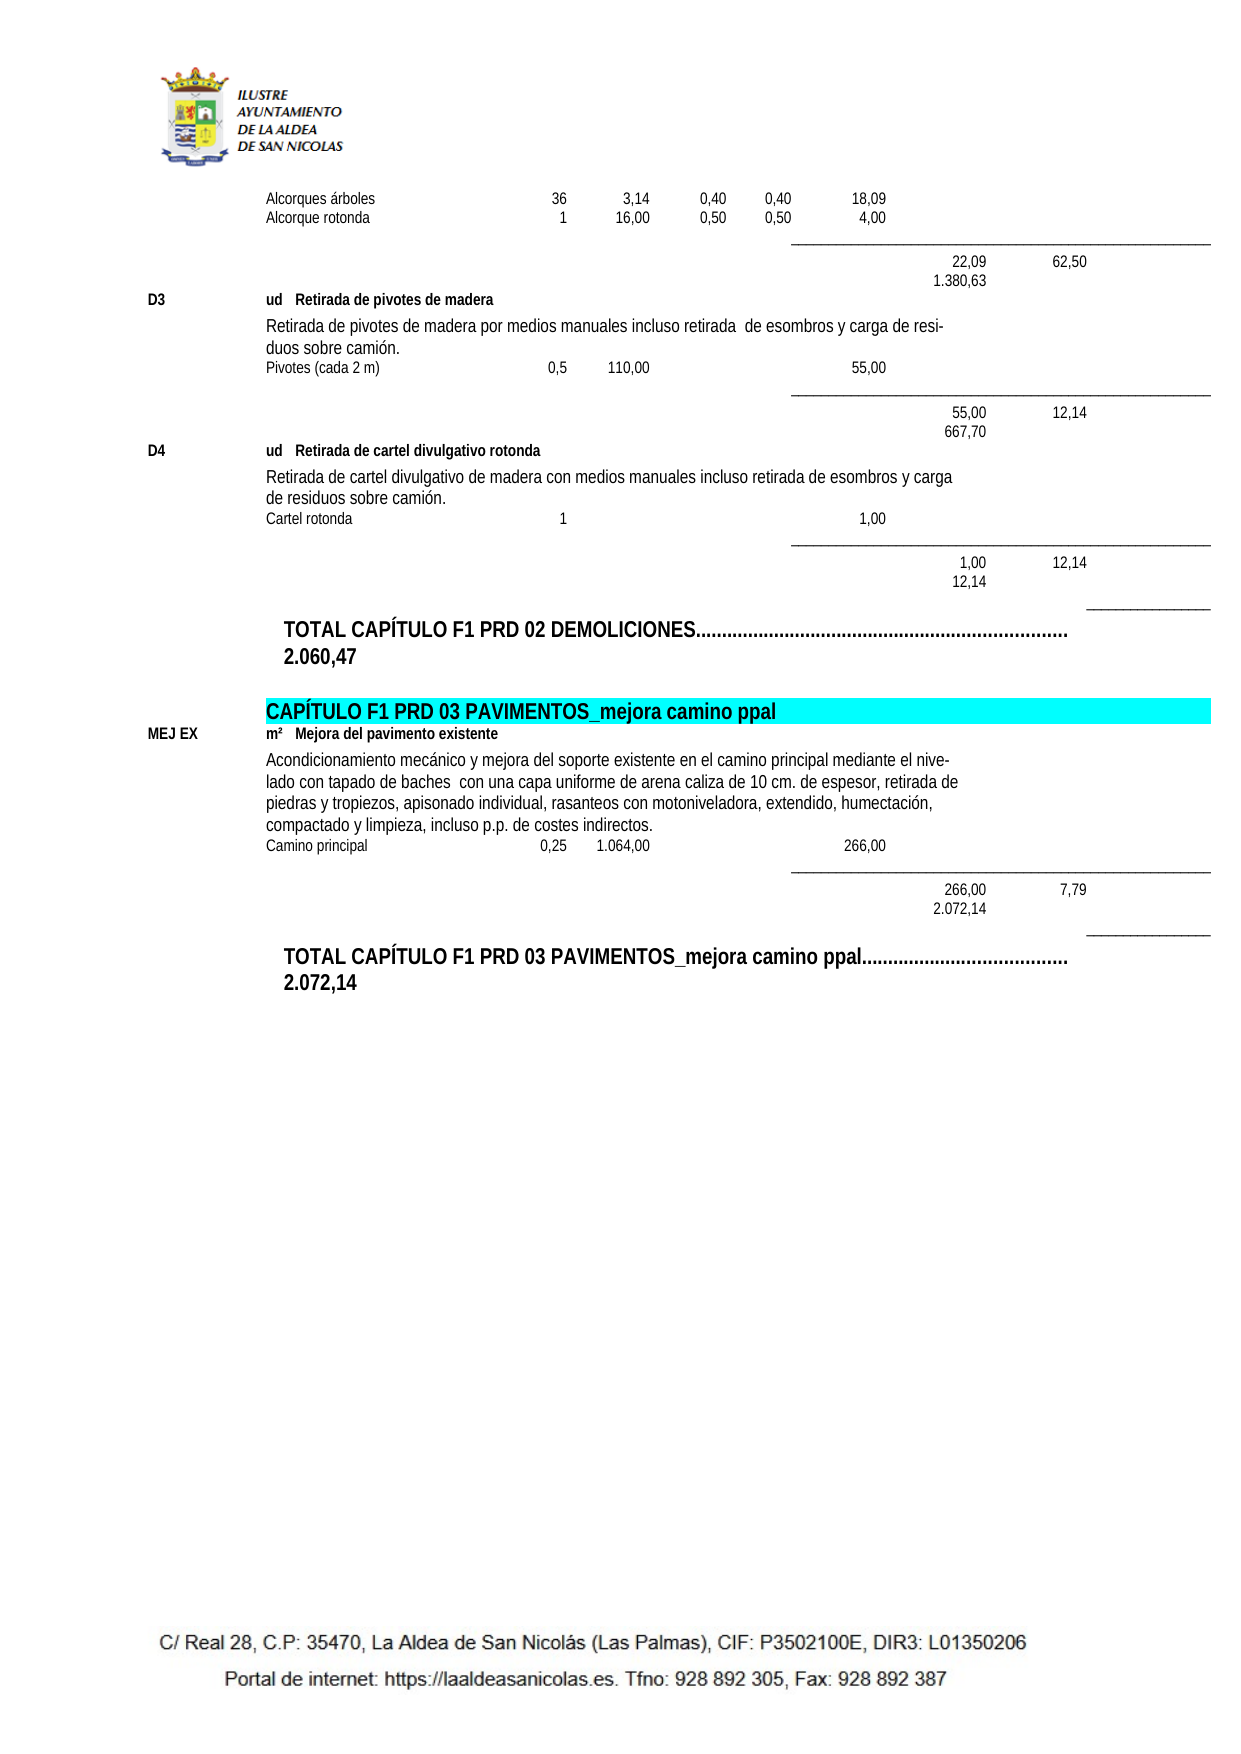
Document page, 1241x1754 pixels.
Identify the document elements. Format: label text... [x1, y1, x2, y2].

text compactado y limpieza, incluso p.p. de costes indirectos. [148, 814, 1093, 835]
text Camino principal 0,25 1.064,00 266,00 [148, 835, 1093, 854]
text Acondicionamiento mecánico y mejora del soporte existente en el camino principal mediante el nive- [148, 749, 1093, 771]
text 22,09 62,50 1.380,63 [148, 252, 1093, 290]
text Cartel rotonda 1 1,00 [148, 509, 1093, 528]
text D4 ud Retirada de cartel divulgativo rotonda [148, 441, 1093, 460]
text TOTAL CAPÍTULO F1 PRD 03 PAVIMENTOS_mejora camino ppal 2.072,14 [148, 943, 1093, 996]
text 266,00 7,79 2.072,14 [148, 879, 1093, 918]
text TOTAL CAPÍTULO F1 PRD 02 DEMOLICIONES 2.060,47 [148, 616, 1093, 669]
text Retirada de cartel divulgativo de madera con medios manuales incluso retirada de esombros y carga [148, 466, 1093, 487]
text CAPÍTULO F1 PRD 03 PAVIMENTOS_mejora camino ppal [148, 698, 1093, 724]
text MEJ EX m² Mejora del pavimento existente [148, 724, 1093, 743]
text Retirada de pivotes de madera por medios manuales incluso retirada de esombros y carga de resi- [148, 315, 1093, 337]
text D3 ud Retirada de pivotes de madera [148, 290, 1093, 309]
picture [148, 1626, 1033, 1695]
text Alcorque rotonda 1 16,00 0,50 0,50 4,00 [148, 208, 1093, 227]
text 1,00 12,14 12,14 [148, 553, 1093, 591]
text piedras y tropiezos, apisonado individual, rasanteos con motoniveladora, extendido, humectación, [148, 792, 1093, 814]
text Pivotes (cada 2 m) 0,5 110,00 55,00 [148, 358, 1093, 377]
text 55,00 12,14 667,70 [148, 402, 1093, 441]
text lado con tapado de baches con una capa uniforme de arena caliza de 10 cm. de espesor, retirada de [148, 771, 1093, 792]
text de residuos sobre camión. [148, 487, 1093, 509]
text Alcorques árboles 36 3,14 0,40 0,40 18,09 [148, 188, 1093, 208]
picture [147, 59, 359, 174]
text duos sobre camión. [148, 337, 1093, 358]
